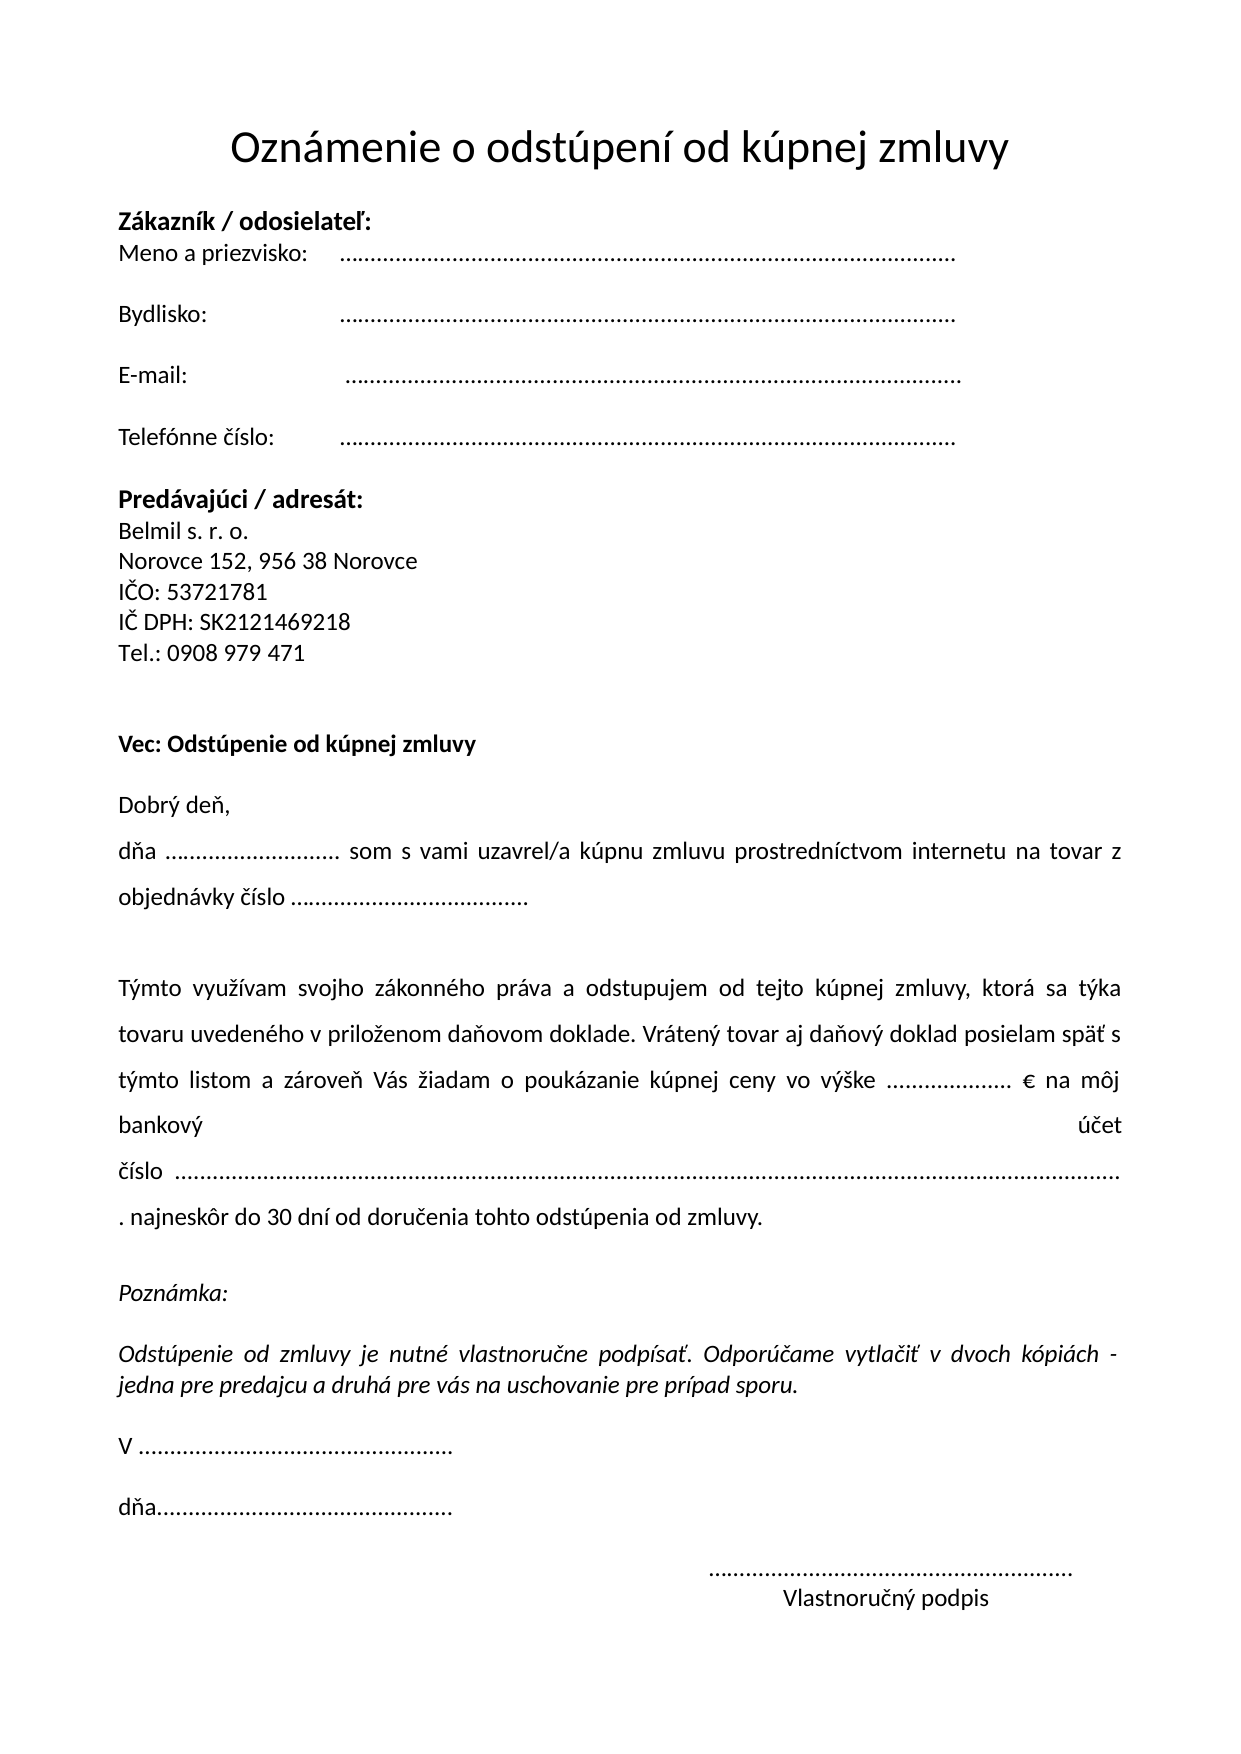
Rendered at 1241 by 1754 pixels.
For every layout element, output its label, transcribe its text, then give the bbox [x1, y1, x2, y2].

text dňa............................................... [118, 1491, 1122, 1521]
text Bydlisko: …............................................................................................... [118, 299, 1122, 329]
text E-mail: …............................................................................................... [118, 360, 1122, 390]
text dňa …......................... som s vami uzavrel/a kúpnu zmluvu prostredníctvom internetu na tovar z objednávky číslo …................................... [118, 835, 1122, 911]
subtitle Predávajúci / adresát: [118, 482, 1122, 515]
subtitle Zákazník / odosielateľ: [118, 204, 1122, 238]
text Norovce 152, 956 38 Norovce [118, 545, 1122, 576]
text Dobrý deň, [118, 789, 1122, 820]
text Poznámka: Odstúpenie od zmluvy je nutné vlastnoručne podpísať. Odporúčame vytlačiť v dvoch kópiách - jedna pre predajcu a druhá pre vás na uschovanie pre prípad sporu. [118, 1277, 1122, 1399]
text …....................................................... [118, 1552, 1122, 1582]
text IČO: 53721781 [118, 576, 1122, 606]
text V .................................................. [118, 1430, 1122, 1460]
subtitle Oznámenie o odstúpení od kúpnej zmluvy [118, 118, 1122, 174]
text Telefónne číslo: …............................................................................................... [118, 421, 1122, 451]
text Tel.: 0908 979 471 [118, 637, 1122, 667]
text IČ DPH: SK2121469218 [118, 606, 1122, 637]
text Belmil s. r. o. [118, 515, 1122, 545]
text Meno a priezvisko: …............................................................................................... [118, 238, 1122, 268]
text Vlastnoručný podpis [118, 1582, 1122, 1613]
text Vec: Odstúpenie od kúpnej zmluvy [118, 728, 1122, 759]
text Týmto využívam svojho zákonného práva a odstupujem od tejto kúpnej zmluvy, ktorá sa týka tovaru uvedeného v priloženom daňovom doklade. Vrátený tovar aj daňový doklad posielam späť s týmto listom a zároveň Vás žiadam o poukázanie kúpnej ceny vo výške .................... € na môj bankový účet číslo ....................................................................................................................................................... najneskôr do 30 dní od doručenia tohto odstúpenia od zmluvy. [118, 972, 1122, 1232]
